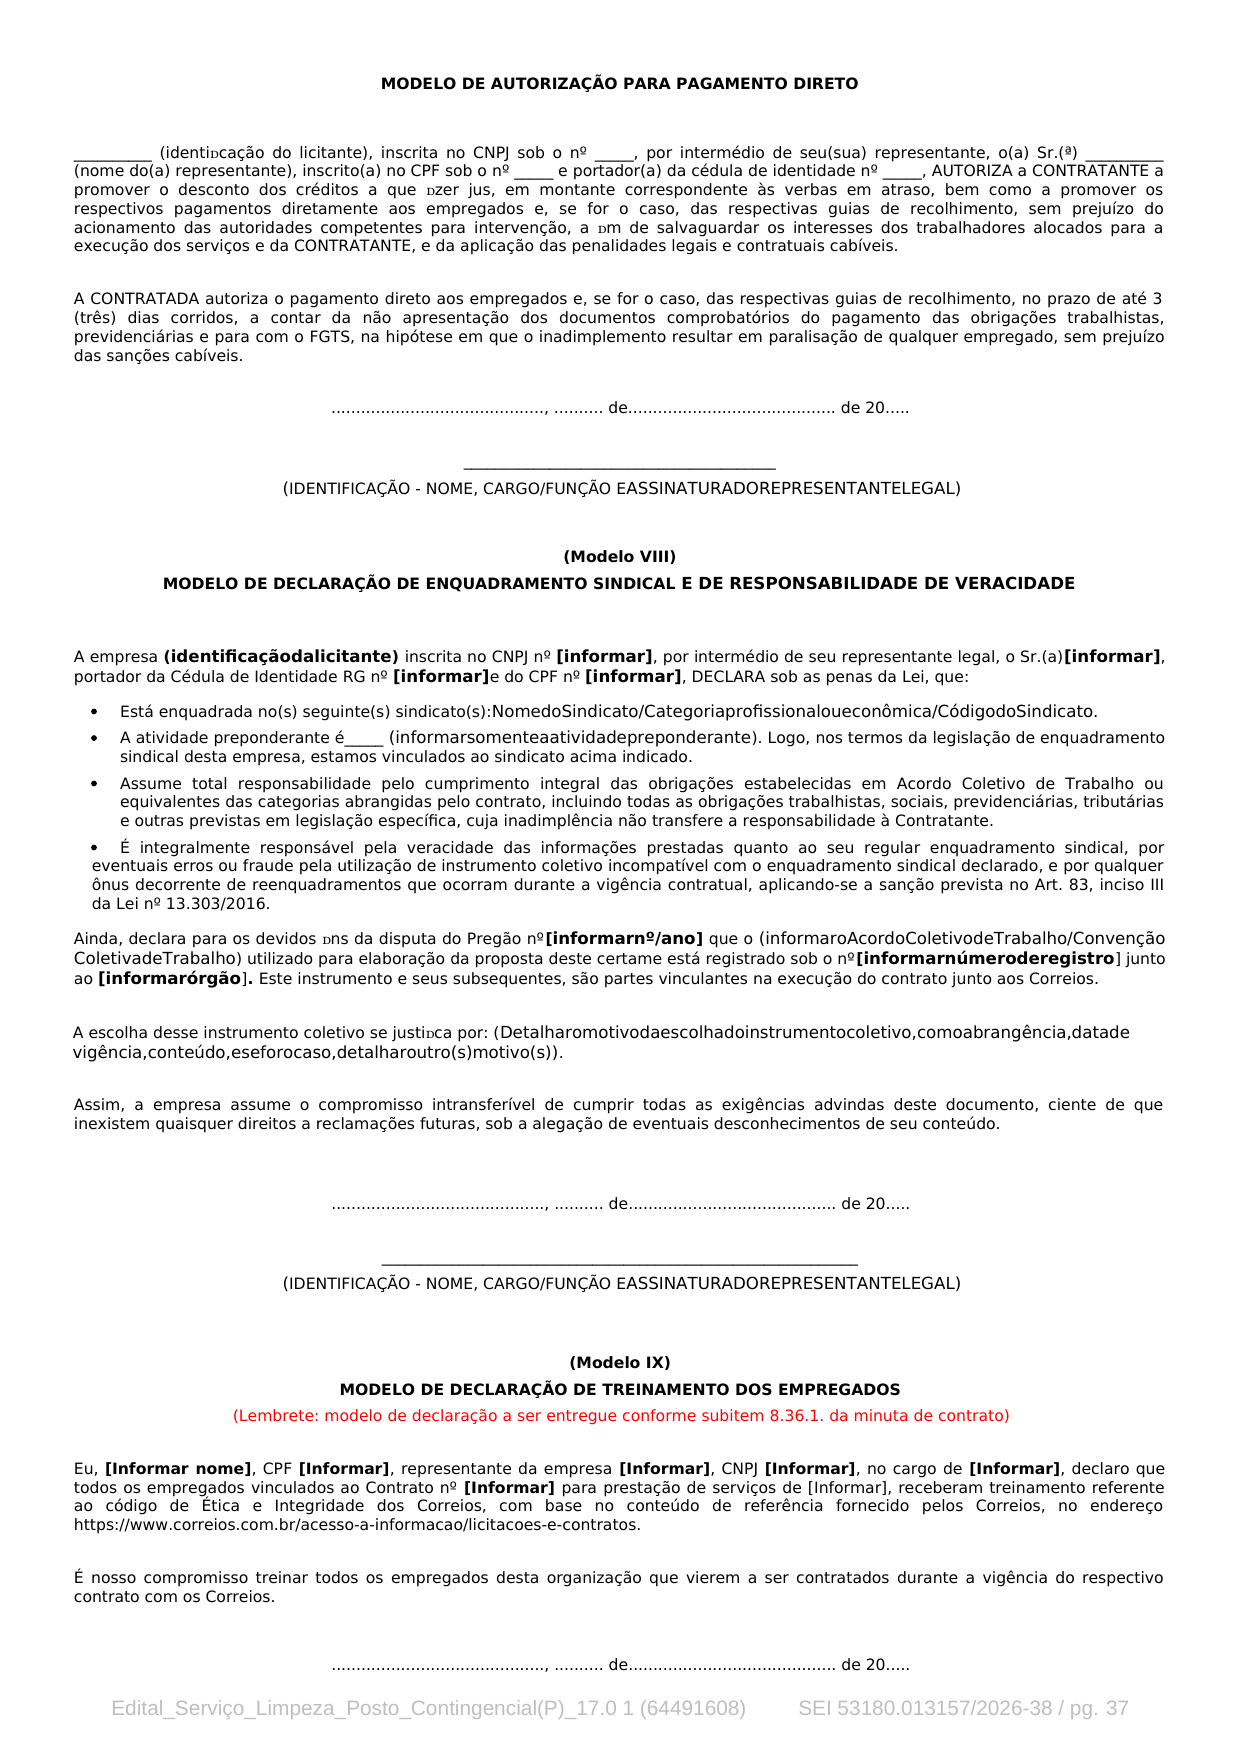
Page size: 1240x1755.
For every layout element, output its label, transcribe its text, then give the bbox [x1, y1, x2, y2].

text A empresa (identificaçãodalicitante) inscrita no CNPJ nº [informar], por intermédio de seu representante legal, o Sr.(a)[informar], portador da Cédula de Identidade RG nº [informar]e do CPF nº [informar], DECLARA sob as penas da Lei, que: [74, 647, 1166, 686]
text _____________________________________________________________ [69, 1247, 1171, 1266]
text Ainda, declara para os devidos ns da disputa do Pregão nº[informarnº/ano] que o (informaroAcordoColetivodeTrabalho/Convenção ColetivadeTrabalho) utilizado para elaboração da proposta deste certame está registrado sob o nº[informarnúmeroderegistro] junto ao [informarórgão]. Este instrumento e seus subsequentes, são partes vinculantes na execução do contrato junto aos Correios. [74, 929, 1166, 988]
text A CONTRATADA autoriza o pagamento direto aos empregados e, se for o caso, das respectivas guias de recolhimento, no prazo de até 3 (três) dias corridos, a contar da não apresentação dos documentos comprobatórios do pagamento das obrigações trabalhistas, previdenciárias e para com o FGTS, na hipótese em que o inadimplemento resultar em paralisação de qualquer empregado, sem prejuízo das sanções cabíveis. [74, 290, 1166, 365]
text Está enquadrada no(s) seguinte(s) sindicato(s):NomedoSindicato/Categoriaprofissionaloueconômica/CódigodoSindicato. [92, 702, 1186, 721]
text A escolha desse instrumento coletivo se justica por: (Detalharomotivodaescolhadoinstrumentocoletivo,comoabrangência,datade vigência,conteúdo,eseforocaso,detalharoutro(s)motivo(s)). [72, 1023, 1186, 1062]
text MODELO DE DECLARAÇÃO DE TREINAMENTO DOS EMPREGADOS [69, 1380, 1171, 1399]
text (Modelo IX) [69, 1354, 1171, 1372]
text (IDENTIFICAÇÃO - NOME, CARGO/FUNÇÃO EASSINATURADOREPRESENTANTELEGAL) [69, 1274, 1175, 1293]
text ..........................................., .......... de.......................................... de 20..... [331, 1195, 1166, 1213]
text ________________________________________ [69, 452, 1171, 471]
text Assume total responsabilidade pelo cumprimento integral das obrigações estabelecidas em Acordo Coletivo de Trabalho ou equivalentes das categorias abrangidas pelo contrato, incluindo todas as obrigações trabalhistas, sociais, previdenciárias, tributárias e outras previstas em legislação específica, cuja inadimplência não transfere a responsabilidade à Contratante. [92, 775, 1166, 830]
text É integralmente responsável pela veracidade das informações prestadas quanto ao seu regular enquadramento sindical, por eventuais erros ou fraude pela utilização de instrumento coletivo incompatível com o enquadramento sindical declarado, e por qualquer ônus decorrente de reenquadramentos que ocorram durante a vigência contratual, aplicando-se a sanção prevista no Art. 83, inciso III da Lei nº 13.303/2016. [92, 839, 1166, 913]
text É nosso compromisso treinar todos os empregados desta organização que vierem a ser contratados durante a vigência do respectivo contrato com os Correios. [74, 1569, 1166, 1606]
text Assim, a empresa assume o compromisso intransferível de cumprir todas as exigências advindas deste documento, ciente de que inexistem quaisquer direitos a reclamações futuras, sob a alegação de eventuais desconhecimentos de seu conteúdo. [74, 1096, 1166, 1133]
text (IDENTIFICAÇÃO - NOME, CARGO/FUNÇÃO EASSINATURADOREPRESENTANTELEGAL) [69, 479, 1175, 498]
text Eu, [Informar nome], CPF [Informar], representante da empresa [Informar], CNPJ [Informar], no cargo de [Informar], declaro que todos os empregados vinculados ao Contrato nº [Informar] para prestação de serviços de [Informar], receberam treinamento referente ao código de Ética e Integridade dos Correios, com base no conteúdo de referência fornecido pelos Correios, no endereço https://www.correios.com.br/acesso-a-informacao/licitacoes-e-contratos. [74, 1460, 1166, 1534]
text (Lembrete: modelo de declaração a ser entregue conforme subitem 8.36.1. da minuta de contrato) [69, 1407, 1174, 1425]
text MODELO DE AUTORIZAÇÃO PARA PAGAMENTO DIRETO [69, 75, 1171, 93]
text ..........................................., .......... de.......................................... de 20..... [331, 1656, 1166, 1674]
text __________ (identicação do licitante), inscrita no CNPJ sob o nº _____, por intermédio de seu(sua) representante, o(a) Sr.(ª) __________ (nome do(a) representante), inscrito(a) no CPF sob o nº _____ e portador(a) da cédula de identidade nº _____, AUTORIZA a CONTRATANTE a promover o desconto dos créditos a que zer jus, em montante correspondente às verbas em atraso, bem como a promover os respectivos pagamentos diretamente aos empregados e, se for o caso, das respectivas guias de recolhimento, sem prejuízo do acionamento das autoridades competentes para intervenção, a m de salvaguardar os interesses dos trabalhadores alocados para a execução dos serviços e da CONTRATANTE, e da aplicação das penalidades legais e contratuais cabíveis. [74, 144, 1166, 256]
text ..........................................., .......... de.......................................... de 20..... [69, 399, 1173, 417]
text MODELO DE DECLARAÇÃO DE ENQUADRAMENTO SINDICAL E DE RESPONSABILIDADE DE VERACIDADE [69, 574, 1169, 594]
text A atividade preponderante é_____ (informarsomenteaatividadepreponderante). Logo, nos termos da legislação de enquadramento sindical desta empresa, estamos vinculados ao sindicato acima indicado. [92, 728, 1166, 766]
text (Modelo VIII) [69, 548, 1171, 566]
